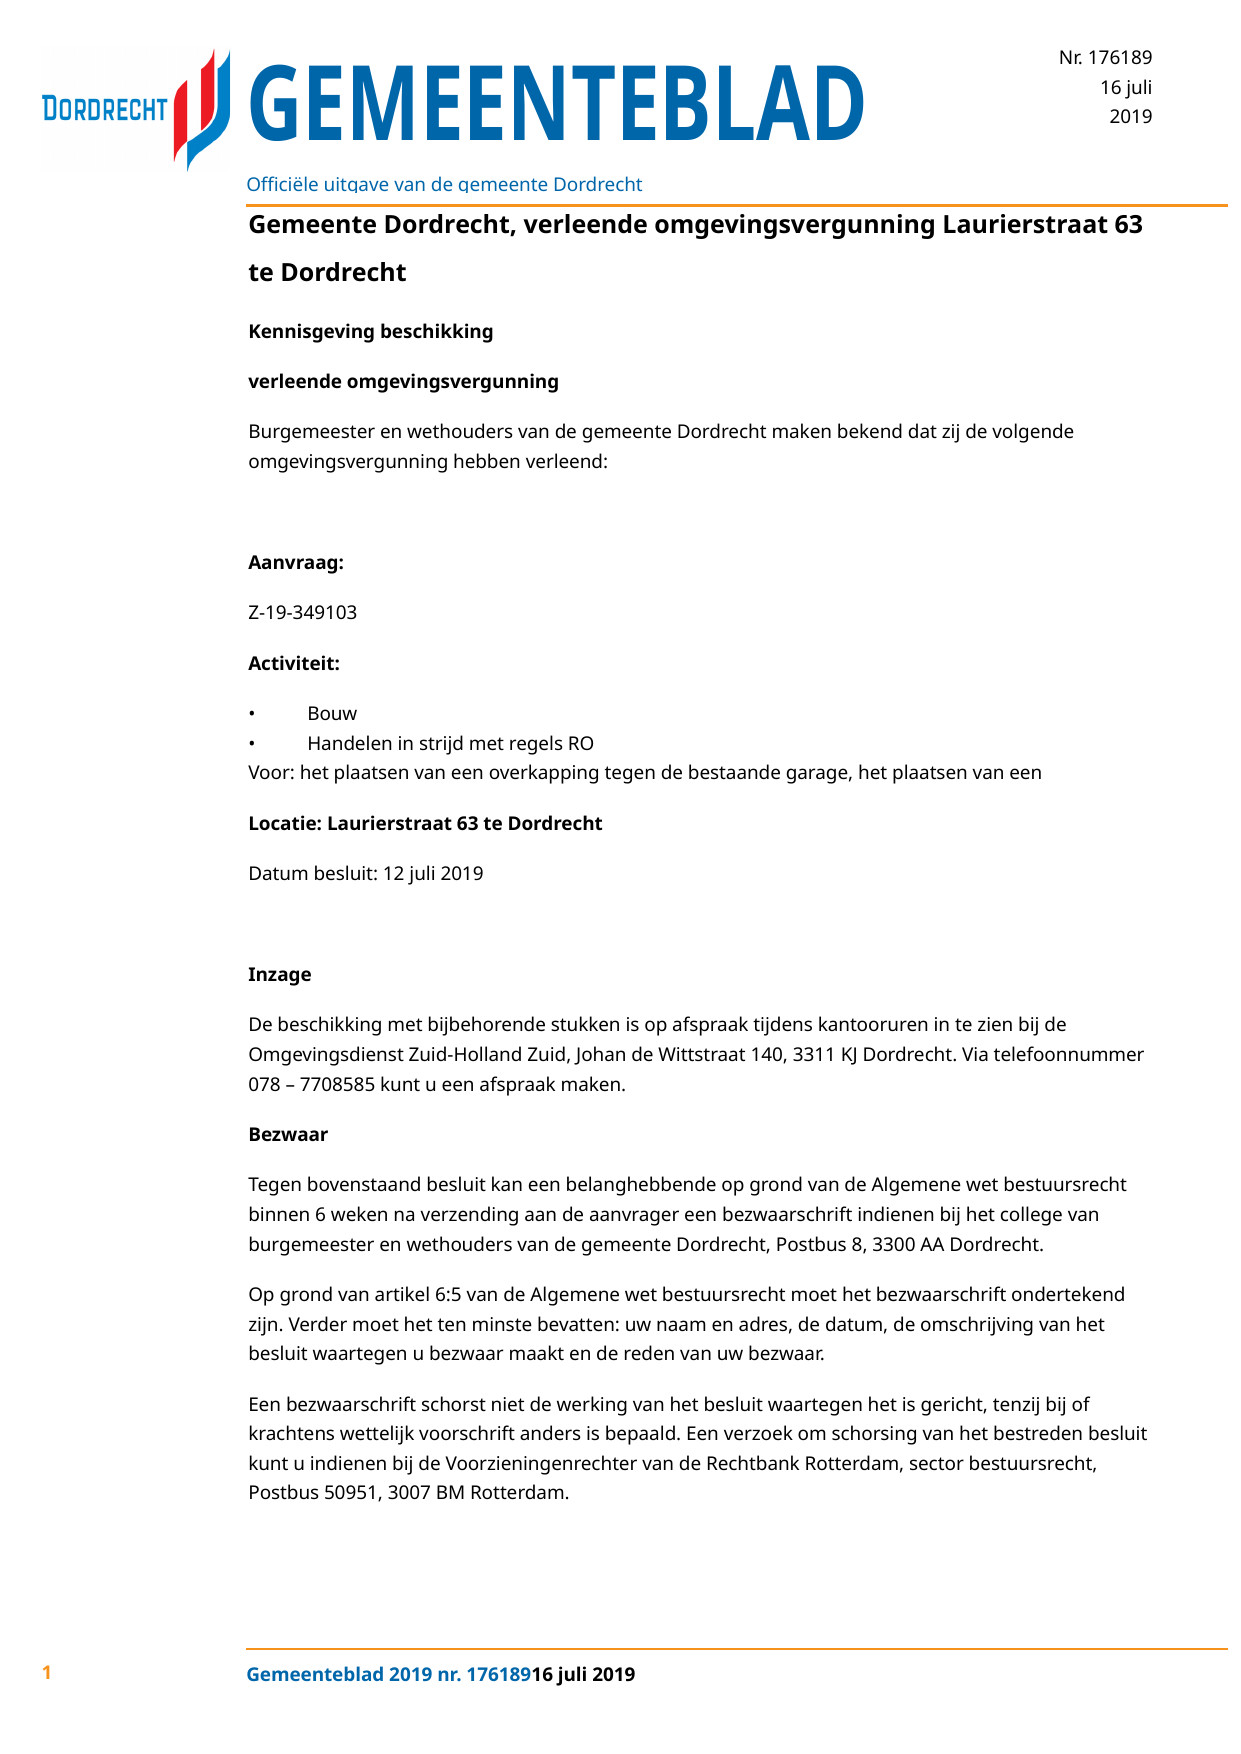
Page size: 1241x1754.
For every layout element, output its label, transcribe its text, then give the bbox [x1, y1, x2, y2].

text Activiteit: [248, 650, 1152, 676]
text verleende omgevingsvergunning [248, 368, 1152, 394]
text Aanvraag: [248, 549, 1152, 575]
text Datum besluit: 12 juli 2019 [248, 860, 1152, 886]
text Voor: het plaatsen van een overkapping tegen de bestaande garage, het plaatsen van een [248, 759, 1152, 785]
text Kennisgeving beschikking [248, 318, 1152, 344]
text Op grond van artikel 6:5 van de Algemene wet bestuursrecht moet het bezwaarschrift ondertekend zijn. Verder moet het ten minste bevatten: uw naam en adres, de datum, de omschrijving van het besluit waartegen u bezwaar maakt en de reden van uw bezwaar. [248, 1281, 1152, 1366]
text Een bezwaarschrift schorst niet de werking van het besluit waartegen het is gericht, tenzij bij of krachtens wettelijk voorschrift anders is bepaald. Een verzoek om schorsing van het bestreden besluit kunt u indienen bij de Voorzieningenrechter van de Rechtbank Rotterdam, sector bestuursrecht, Postbus 50951, 3007 BM Rotterdam. [248, 1391, 1152, 1505]
text Z-19-349103 [248, 599, 1152, 625]
text Inzage [248, 961, 1152, 987]
text De beschikking met bijbehorende stukken is op afspraak tijdens kantooruren in te zien bij de Omgevingsdienst Zuid-Holland Zuid, Johan de Wittstraat 140, 3311 KJ Dordrecht. Via telefoonnummer 078 – 7708585 kunt u een afspraak maken. [248, 1012, 1152, 1097]
text Burgemeester en wethouders van de gemeente Dordrecht maken bekend dat zij de volgende omgevingsvergunning hebben verleend: [248, 419, 1152, 474]
list Bouw [248, 700, 1152, 726]
text Tegen bovenstaand besluit kan een belanghebbende op grond van de Algemene wet bestuursrecht binnen 6 weken na verzending aan de aanvrager een bezwaarschrift indienen bij het college van burgemeester en wethouders van de gemeente Dordrecht, Postbus 8, 3300 AA Dordrecht. [248, 1172, 1152, 1257]
text Bezwaar [248, 1121, 1152, 1147]
text Locatie: Laurierstraat 63 te Dordrecht [248, 810, 1152, 836]
text Gemeente Dordrecht, verleende omgevingsvergunning Laurierstraat 63 te Dordrecht [248, 207, 1152, 288]
list Handelen in strijd met regels RO [248, 730, 1152, 756]
picture [41, 47, 231, 172]
